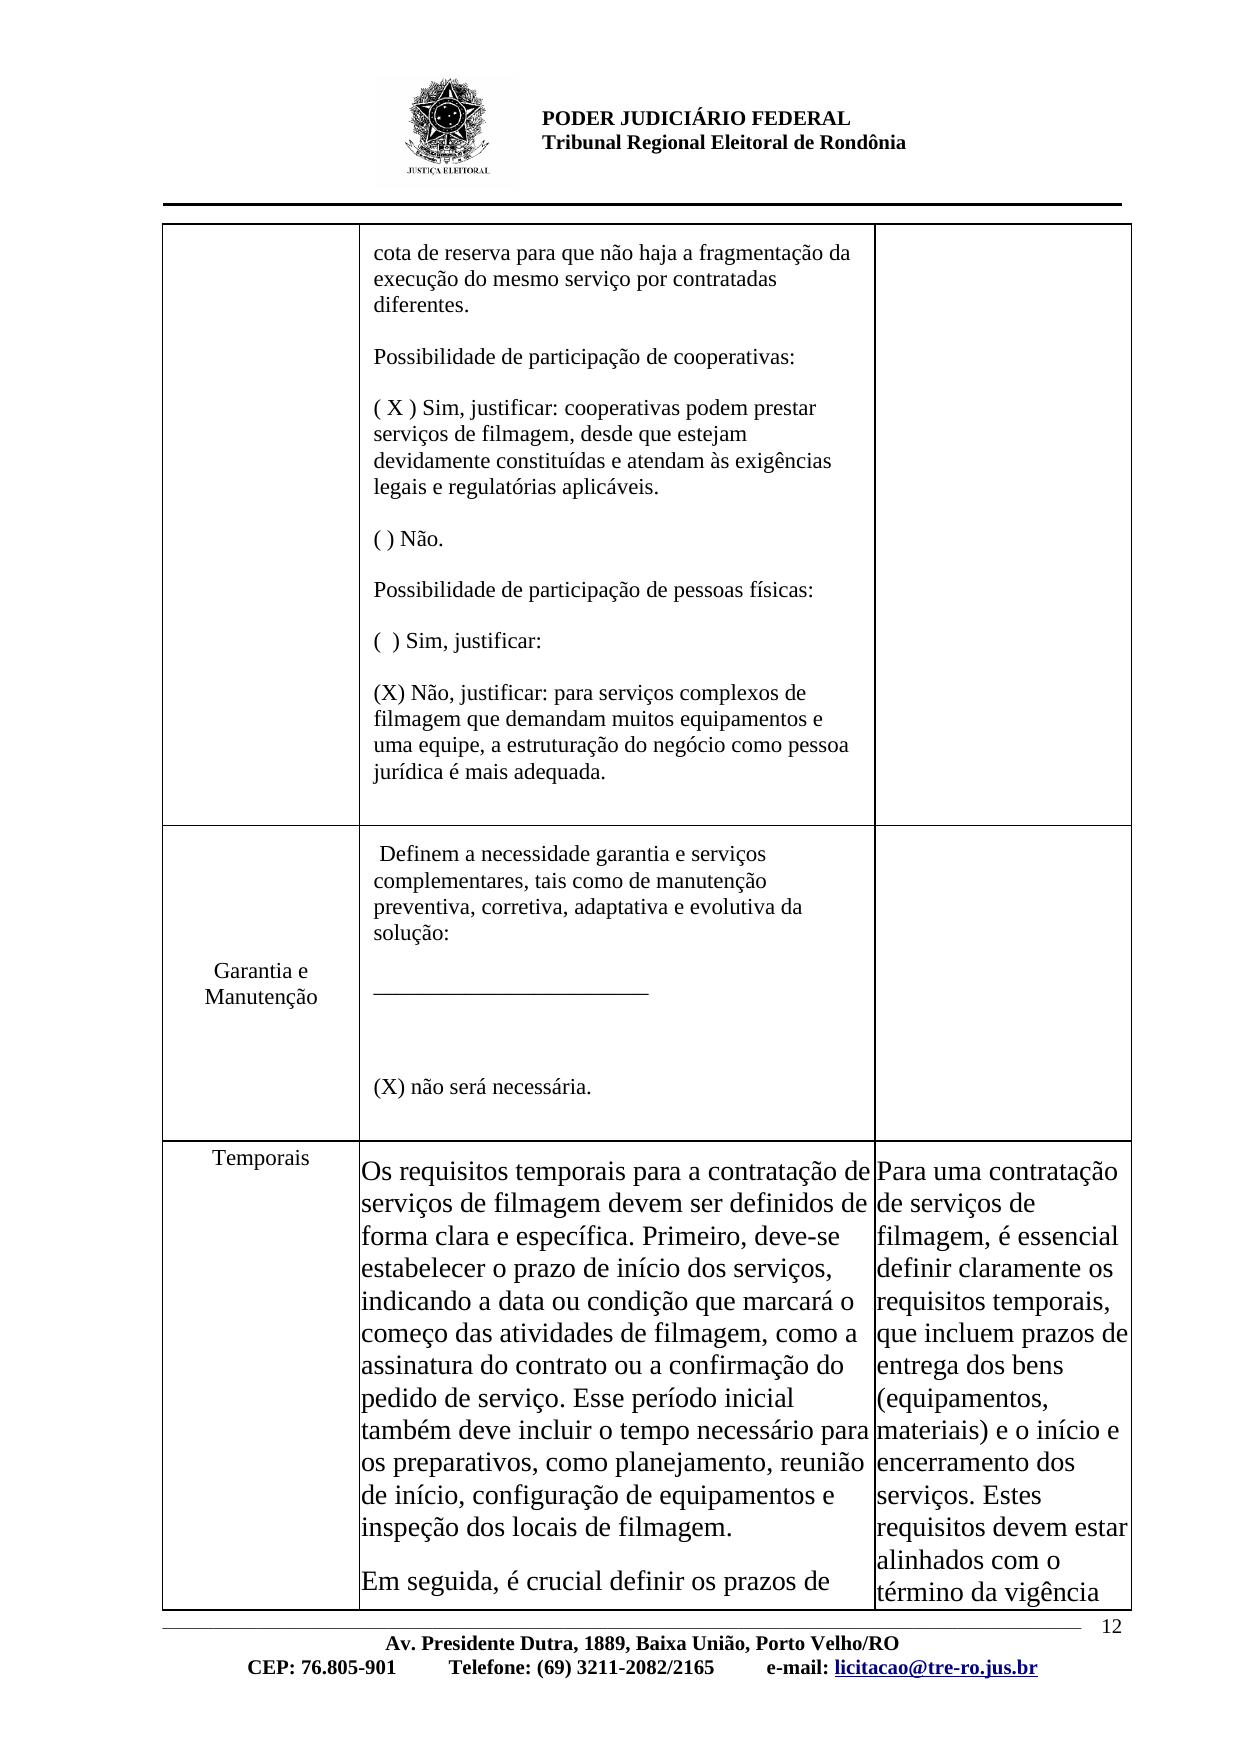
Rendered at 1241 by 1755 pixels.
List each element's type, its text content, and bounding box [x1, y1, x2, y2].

table_cell [876, 826, 1131, 1140]
table_cell Temporais [163, 1142, 359, 1609]
table_cell Definem a necessidade garantia e serviços complementares, tais como de manutenção preventiva, corretiva, adaptativa e evolutiva da solução: ________________________ (X) não será necessária. [360, 826, 874, 1140]
table_cell cota de reserva para que não haja a fragmentação da execução do mesmo serviço por contratadas diferentes. Possibilidade de participação de cooperativas: ( X ) Sim, justificar: cooperativas podem prestar serviços de filmagem, desde que estejam devidamente constituídas e atendam às exigências legais e regulatórias aplicáveis. ( ) Não. Possibilidade de participação de pessoas físicas: ( ) Sim, justificar: (X) Não, justificar: para serviços complexos de filmagem que demandam muitos equipamentos e uma equipe, a estruturação do negócio como pessoa jurídica é mais adequada. [360, 225, 874, 824]
table_cell Para uma contratação de serviços de filmagem, é essencial definir claramente os requisitos temporais, que incluem prazos de entrega dos bens (equipamentos, materiais) e o início e encerramento dos serviços. Estes requisitos devem estar alinhados com o término da vigência [876, 1142, 1131, 1609]
table_cell Os requisitos temporais para a contratação de serviços de filmagem devem ser definidos de forma clara e específica. Primeiro, deve-se estabelecer o prazo de início dos serviços, indicando a data ou condição que marcará o começo das atividades de filmagem, como a assinatura do contrato ou a confirmação do pedido de serviço. Esse período inicial também deve incluir o tempo necessário para os preparativos, como planejamento, reunião de início, configuração de equipamentos e inspeção dos locais de filmagem. Em seguida, é crucial definir os prazos de [360, 1142, 874, 1609]
table_cell [876, 225, 1131, 824]
table_cell [163, 225, 359, 824]
table_cell Garantia e Manutenção [163, 826, 359, 1140]
